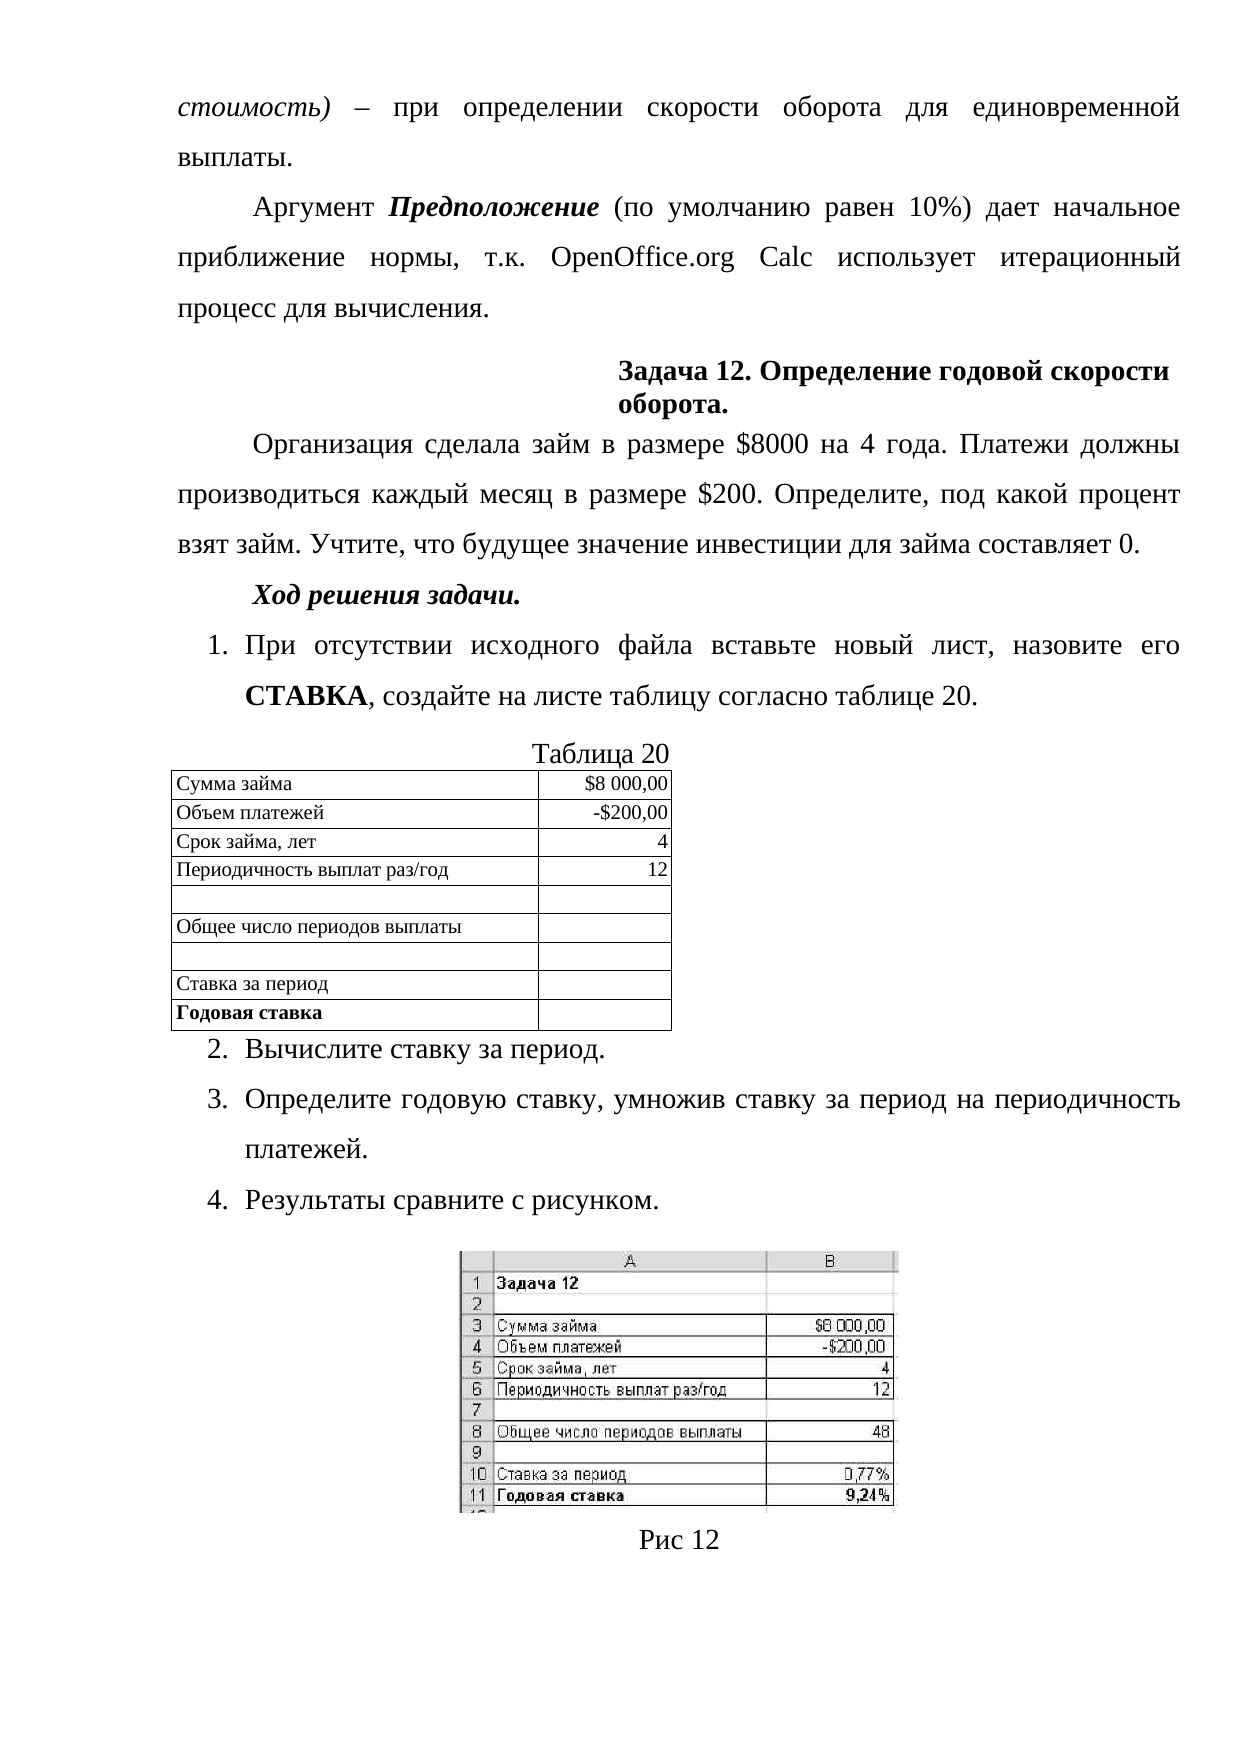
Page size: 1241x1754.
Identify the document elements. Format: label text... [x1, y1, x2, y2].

table_cell Годовая ставка [172, 1000, 538, 1030]
list Результаты сравните с рисунком. [207, 1182, 1181, 1215]
subtitle Задача 12. Определение годовой скорости оборота. [531, 353, 1181, 420]
text Аргумент Предположение (по умолчанию равен 10%) дает начальное приближение нормы, т.к. OpenOffice.org Calc использует итерационный процесс для вычисления. [177, 189, 1181, 323]
table_header $8 000,00 [539, 771, 671, 799]
list При отсутствии исходного файла вставьте новый лист, назовите его СТАВКА, создайте на листе таблицу согласно таблице 20. [207, 627, 1181, 711]
table_cell [539, 914, 671, 942]
table_cell [172, 943, 538, 970]
text Ход решения задачи. [177, 577, 1181, 611]
table_cell 12 [539, 857, 671, 884]
table_cell [539, 943, 671, 970]
table_cell [172, 886, 538, 913]
table_cell Срок займа, лет [172, 829, 538, 856]
table_cell [539, 971, 671, 999]
text Рис 12 [177, 1522, 1181, 1556]
table_cell [539, 886, 671, 913]
text Организация сделала займ в размере $8000 на 4 года. Платежи должны производиться каждый месяц в размере $200. Определите, под какой процент взят займ. Учтите, что будущее значение инвестиции для займа составляет 0. [177, 426, 1181, 560]
list Вычислите ставку за период. [207, 1031, 1181, 1064]
picture [459, 1251, 899, 1513]
table_cell Общее число периодов выплаты [172, 914, 538, 942]
table_cell Периодичность выплат раз/год [172, 857, 538, 884]
text стоимость) – при определении скорости оборота для единовременной выплаты. [177, 89, 1181, 172]
table_cell -$200,00 [539, 800, 671, 827]
table_cell [539, 1000, 671, 1030]
table_cell Объем платежей [172, 800, 538, 827]
table_cell Ставка за период [172, 971, 538, 999]
text Таблица 20 [532, 736, 1181, 770]
list Определите годовую ставку, умножив ставку за период на периодичность платежей. [207, 1081, 1181, 1165]
table_cell 4 [539, 829, 671, 856]
table_header Сумма займа [172, 771, 538, 799]
